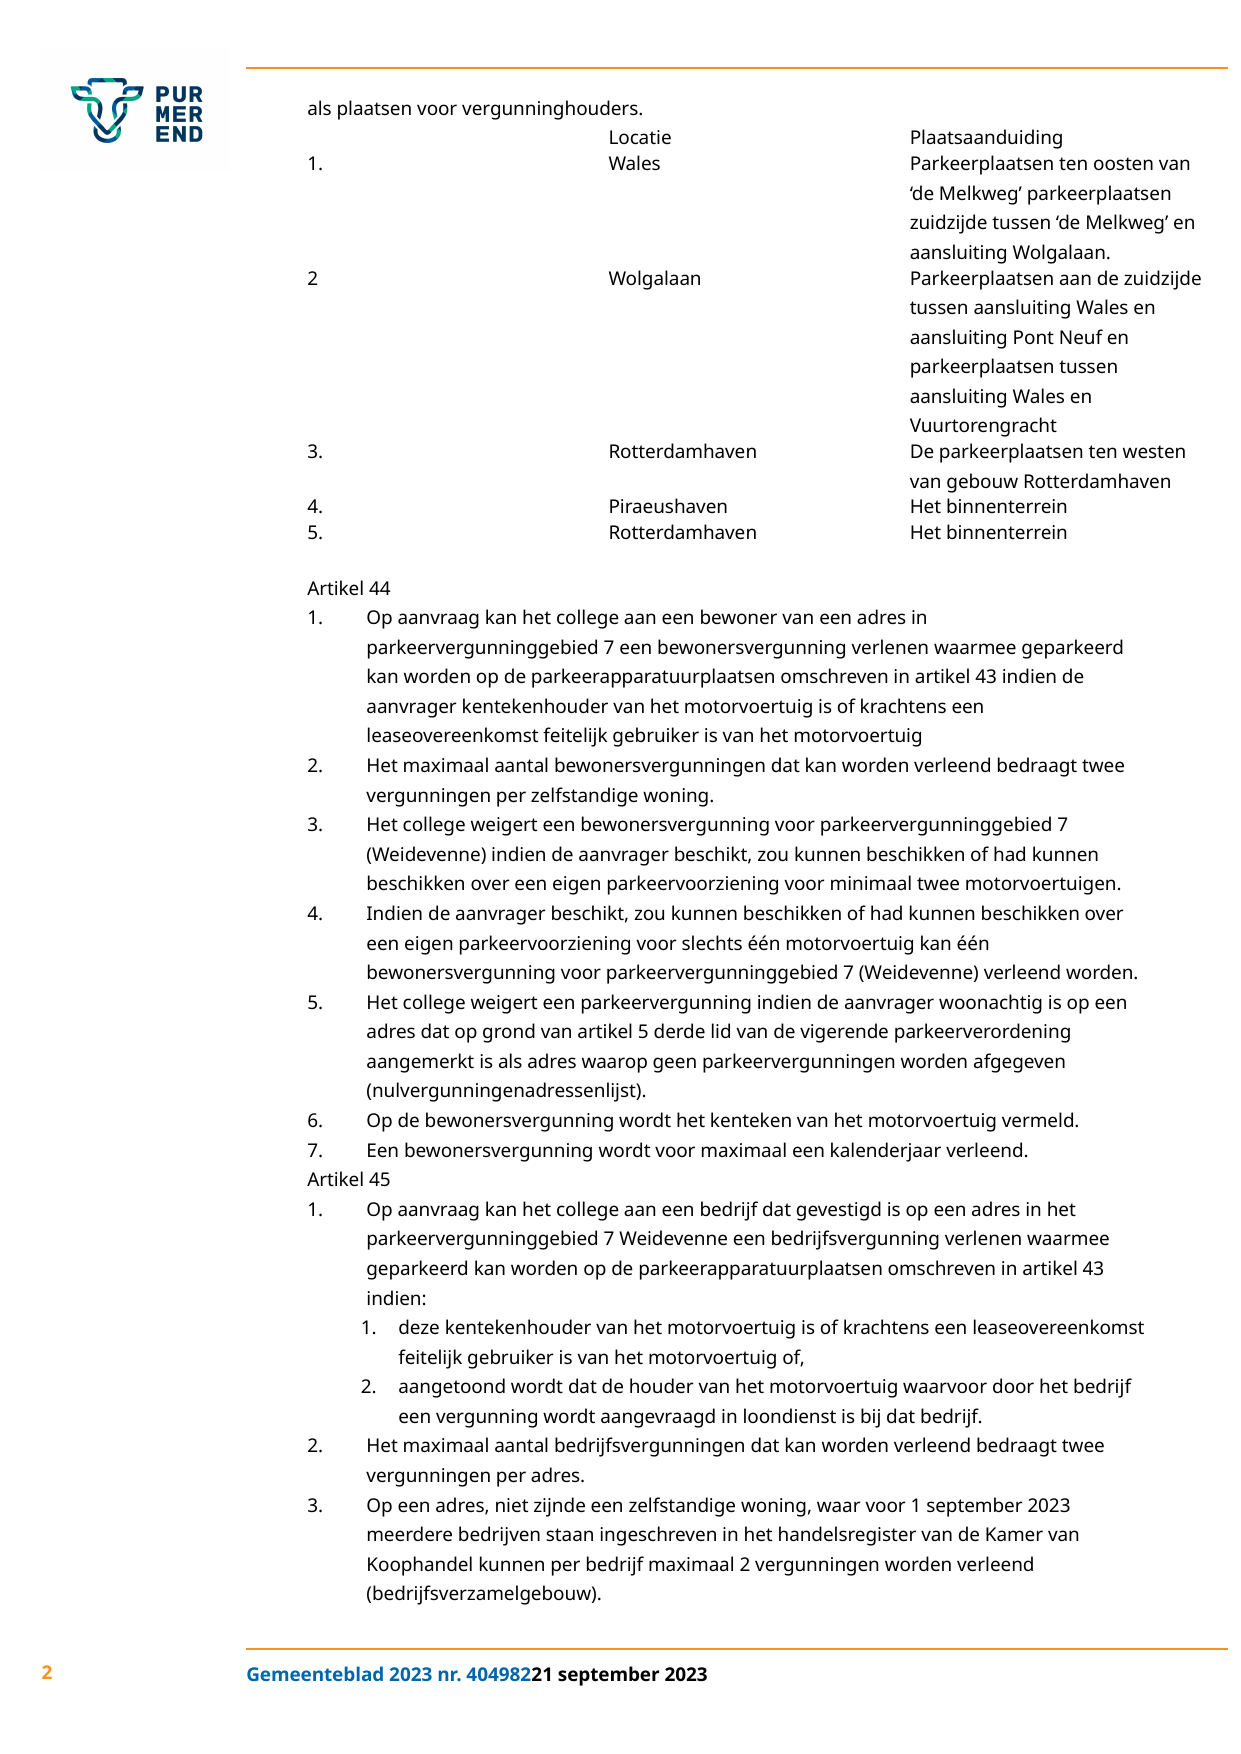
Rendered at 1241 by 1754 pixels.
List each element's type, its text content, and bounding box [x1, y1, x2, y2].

table_cell Rotterdamhaven [608, 438, 909, 494]
table_header Plaatsaanduiding [910, 125, 1211, 150]
table_cell Rotterdamhaven [608, 519, 909, 545]
table_cell Wales [608, 150, 909, 265]
table_cell Het binnenterrein [910, 494, 1211, 519]
list Indien de aanvrager beschikt, zou kunnen beschikken of had kunnen beschikken over een eigen parkeervoorziening voor slechts één motorvoertuig kan één bewonersvergunning voor parkeervergunninggebied 7 (Weidevenne) verleend worden. [307, 900, 1152, 985]
list Een bewonersvergunning wordt voor maximaal een kalenderjaar verleend. [307, 1137, 1152, 1163]
table_cell 5. [307, 519, 608, 545]
table_cell Piraeushaven [608, 494, 909, 519]
table_cell De parkeerplaatsen ten westen van gebouw Rotterdamhaven [910, 438, 1211, 494]
list Het college weigert een parkeervergunning indien de aanvrager woonachtig is op een adres dat op grond van artikel 5 derde lid van de vigerende parkeerverordening aangemerkt is als adres waarop geen parkeervergunningen worden afgegeven (nulvergunningenadressenlijst). [307, 989, 1152, 1103]
list aangetoond wordt dat de houder van het motorvoertuig waarvoor door het bedrijf een vergunning wordt aangevraagd in loondienst is bij dat bedrijf. [361, 1373, 1152, 1429]
table_cell 2 [307, 265, 608, 438]
table_cell 4. [307, 494, 608, 519]
list Op aanvraag kan het college aan een bewoner van een adres in parkeervergunninggebied 7 een bewonersvergunning verlenen waarmee geparkeerd kan worden op de parkeerapparatuurplaatsen omschreven in artikel 43 indien de aanvrager kentekenhouder van het motorvoertuig is of krachtens een leaseovereenkomst feitelijk gebruiker is van het motorvoertuig [307, 604, 1152, 748]
list Op aanvraag kan het college aan een bedrijf dat gevestigd is op een adres in het parkeervergunninggebied 7 Weidevenne een bedrijfsvergunning verlenen waarmee geparkeerd kan worden op de parkeerapparatuurplaatsen omschreven in artikel 43 indien: [307, 1196, 1152, 1311]
list Het college weigert een bewonersvergunning voor parkeervergunninggebied 7 (Weidevenne) indien de aanvrager beschikt, zou kunnen beschikken of had kunnen beschikken over een eigen parkeervoorziening voor minimaal twee motorvoertuigen. [307, 811, 1152, 896]
table_cell Wolgalaan [608, 265, 909, 438]
list Artikel 44 [248, 575, 1152, 601]
table_cell Parkeerplaatsen aan de zuidzijde tussen aansluiting Wales en aansluiting Pont Neuf en parkeerplaatsen tussen aansluiting Wales en Vuurtorengracht [910, 265, 1211, 438]
table_header Locatie [608, 125, 909, 150]
table_cell Parkeerplaatsen ten oosten van ‘de Melkweg’ parkeerplaatsen zuidzijde tussen ‘de Melkweg’ en aansluiting Wolgalaan. [910, 150, 1211, 265]
list Op een adres, niet zijnde een zelfstandige woning, waar voor 1 september 2023 meerdere bedrijven staan ingeschreven in het handelsregister van de Kamer van Koophandel kunnen per bedrijf maximaal 2 vergunningen worden verleend (bedrijfsverzamelgebouw). [307, 1492, 1152, 1606]
table_cell 1. [307, 150, 608, 265]
list Op de bewonersvergunning wordt het kenteken van het motorvoertuig vermeld. [307, 1107, 1152, 1133]
table_header [307, 125, 608, 150]
list deze kentekenhouder van het motorvoertuig is of krachtens een leaseovereenkomst feitelijk gebruiker is van het motorvoertuig of, [361, 1314, 1152, 1370]
list als plaatsen voor vergunninghouders. [248, 95, 1152, 121]
picture [41, 47, 231, 172]
table_cell Het binnenterrein [910, 519, 1211, 545]
list Artikel 45 [248, 1166, 1152, 1192]
list Het maximaal aantal bewonersvergunningen dat kan worden verleend bedraagt twee vergunningen per zelfstandige woning. [307, 752, 1152, 808]
list Het maximaal aantal bedrijfsvergunningen dat kan worden verleend bedraagt twee vergunningen per adres. [307, 1433, 1152, 1488]
table_cell 3. [307, 438, 608, 494]
